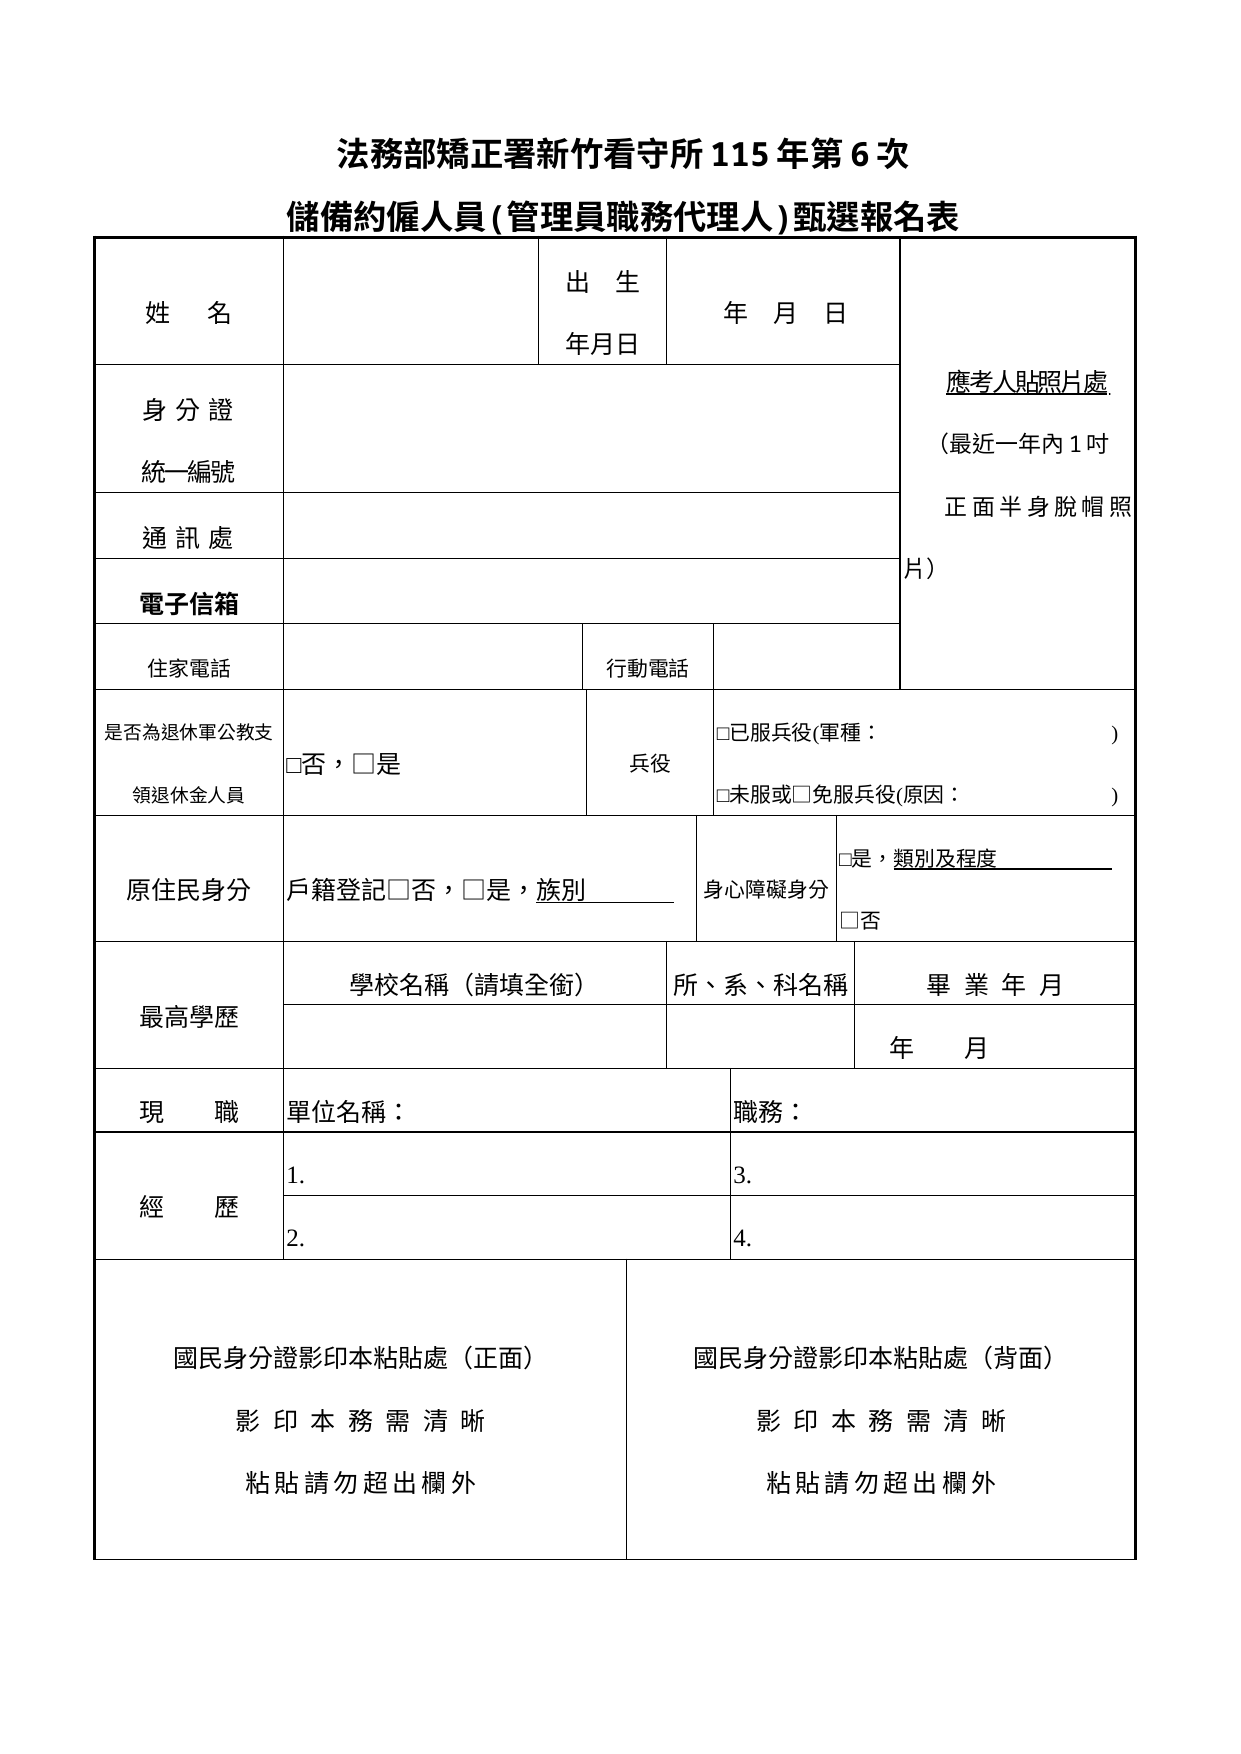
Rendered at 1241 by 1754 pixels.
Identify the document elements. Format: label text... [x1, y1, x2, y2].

table_cell 兵役 [587, 690, 713, 815]
table_cell 2. [284, 1196, 730, 1258]
table_cell 年 月 [855, 1005, 1134, 1068]
table_cell 行動電話 [583, 624, 713, 689]
table_cell 學校名稱（請填全銜） [284, 942, 666, 1004]
table_cell [284, 365, 899, 492]
table_header 應考人貼照片處 （最近一年內1吋 正面半身脫帽照片） [901, 239, 1134, 689]
table_cell [667, 1005, 854, 1068]
table_cell □已服兵役(軍種： ) □未服或□免服兵役(原因： ) [714, 690, 1134, 815]
table_cell 通 訊 處 [96, 493, 283, 557]
table_cell 電子信箱 [96, 559, 283, 623]
table_cell 現 職 [96, 1069, 283, 1131]
table_cell 身 分 證 統一編號 [96, 365, 283, 492]
table_cell □是，類別及程度 □否 [837, 816, 1134, 941]
table_header 年 月 日 [667, 239, 899, 364]
table_cell 最高學歷 [96, 942, 283, 1068]
table_cell [284, 493, 899, 557]
table_header 出 生 年月日 [539, 239, 666, 364]
table_cell 原住民身分 [96, 816, 283, 941]
table_cell 國民身分證影印本粘貼處（正面） 影 印 本 務 需 清 晰 粘貼請勿超出欄外 [96, 1260, 626, 1558]
table_cell [284, 1005, 666, 1068]
text 法務部矯正署新竹看守所115年第6次 [80, 111, 1167, 173]
table_header [284, 239, 538, 364]
table_cell 職務： [731, 1069, 1134, 1131]
table_cell 國民身分證影印本粘貼處（背面） 影 印 本 務 需 清 晰 粘貼請勿超出欄外 [627, 1260, 1134, 1558]
table_cell [714, 624, 899, 689]
table_cell [284, 559, 899, 623]
table_cell 3. [731, 1133, 1134, 1195]
table_cell 是否為退休軍公教支領退休金人員 [96, 690, 283, 815]
table_cell 戶籍登記□否，□是，族別 [284, 816, 696, 941]
table_cell 1. [284, 1133, 730, 1195]
table_cell [284, 624, 582, 689]
table_cell 身心障礙身分 [697, 816, 836, 941]
table_cell □否，□是 [284, 690, 586, 815]
text 儲備約僱人員(管理員職務代理人)甄選報名表 [80, 173, 1167, 236]
table_cell 4. [731, 1196, 1134, 1258]
table_cell 經 歷 [96, 1133, 283, 1258]
table_cell 所、系、科名稱 [667, 942, 854, 1004]
table_header 姓 名 [96, 239, 283, 364]
table_cell 單位名稱： [284, 1069, 730, 1131]
table_cell 畢 業 年 月 [855, 942, 1134, 1004]
table_cell 住家電話 [96, 624, 283, 689]
